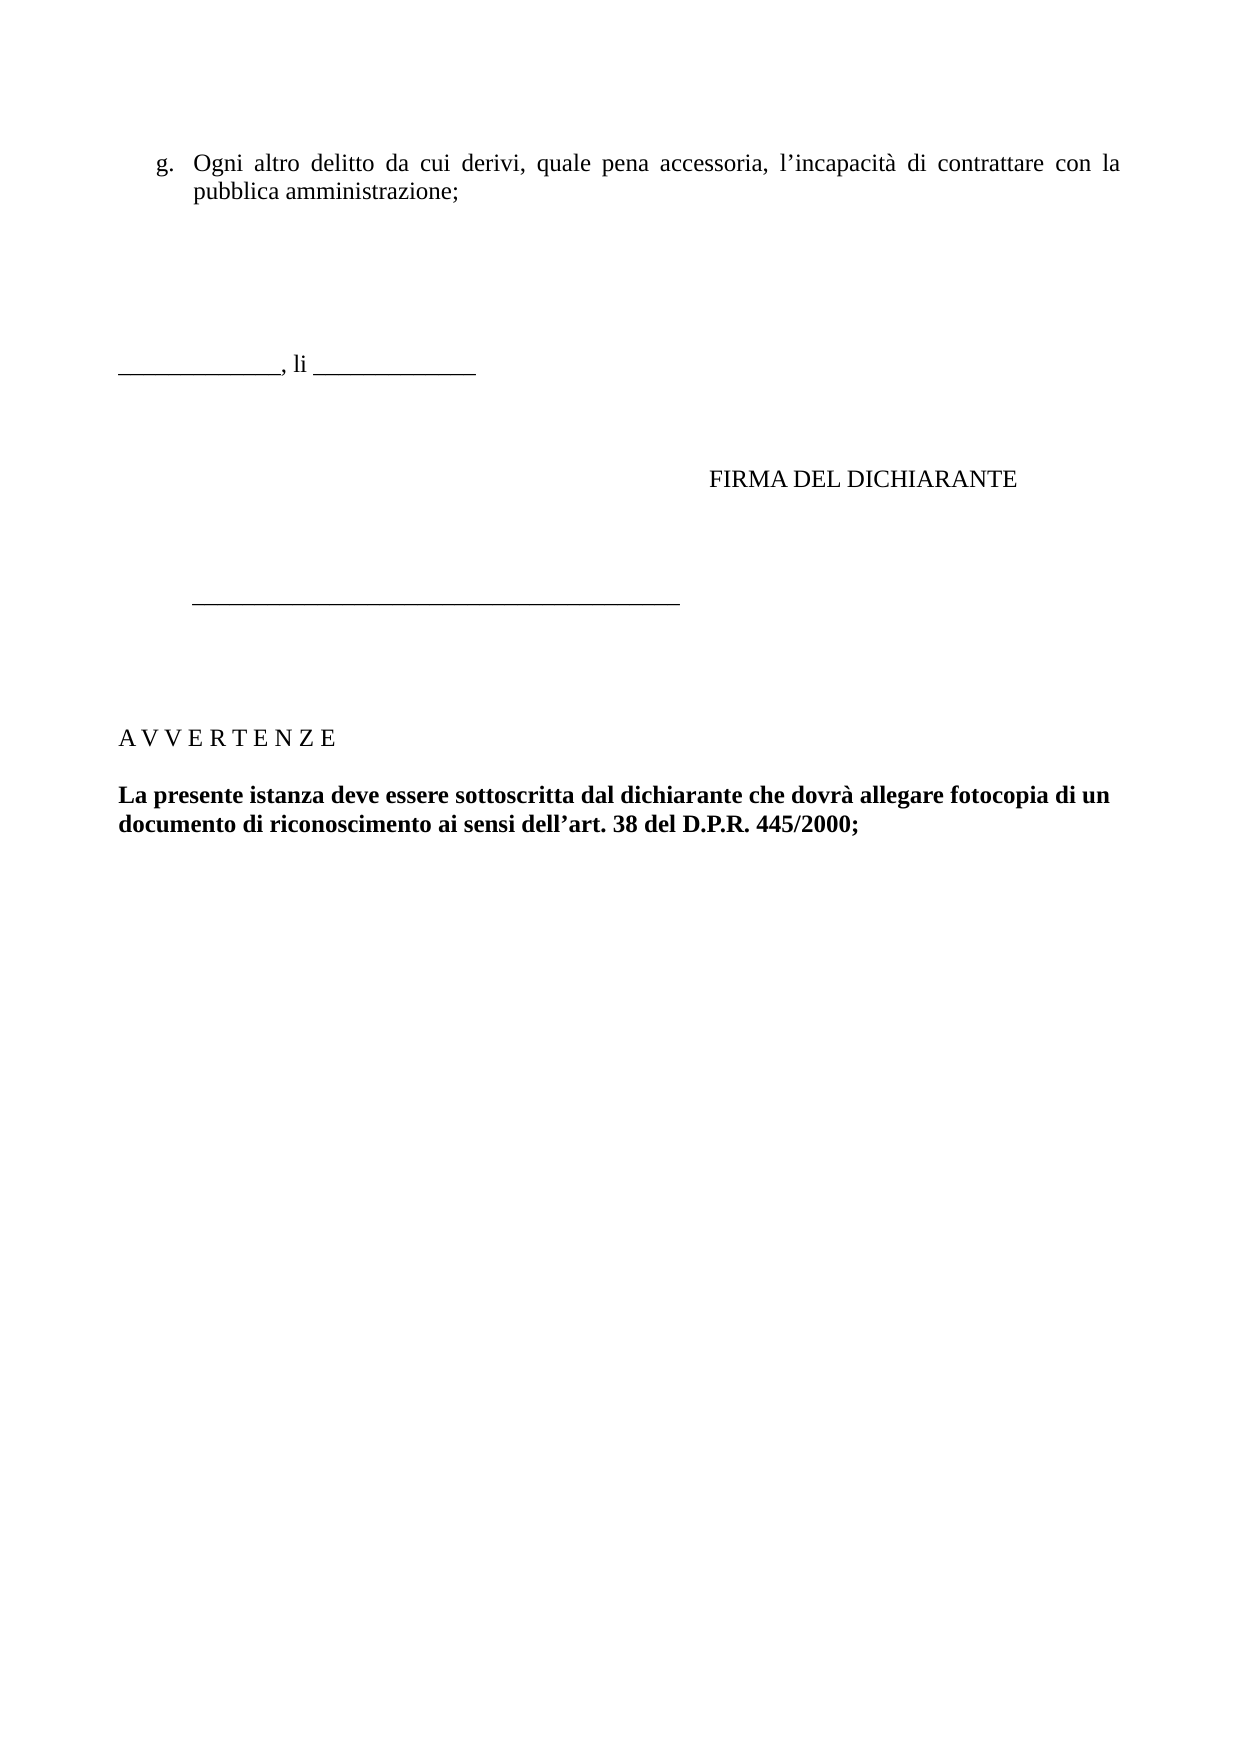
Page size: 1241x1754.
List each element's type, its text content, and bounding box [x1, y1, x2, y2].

text _______________________________________ [118, 550, 1122, 608]
text A V V E R T E N Z E [118, 723, 1122, 751]
text FIRMA DEL DICHIARANTE [118, 464, 1122, 493]
text La presente istanza deve essere sottoscritta dal dichiarante che dovrà allegare fotocopia di un documento di riconoscimento ai sensi dell’art. 38 del D.P.R. 445/2000; [118, 780, 1122, 838]
list Ogni altro delitto da cui derivi, quale pena accessoria, l’incapacità di contrattare con la pubblica amministrazione; [156, 148, 1122, 205]
text _____________, li _____________ [118, 349, 1122, 378]
